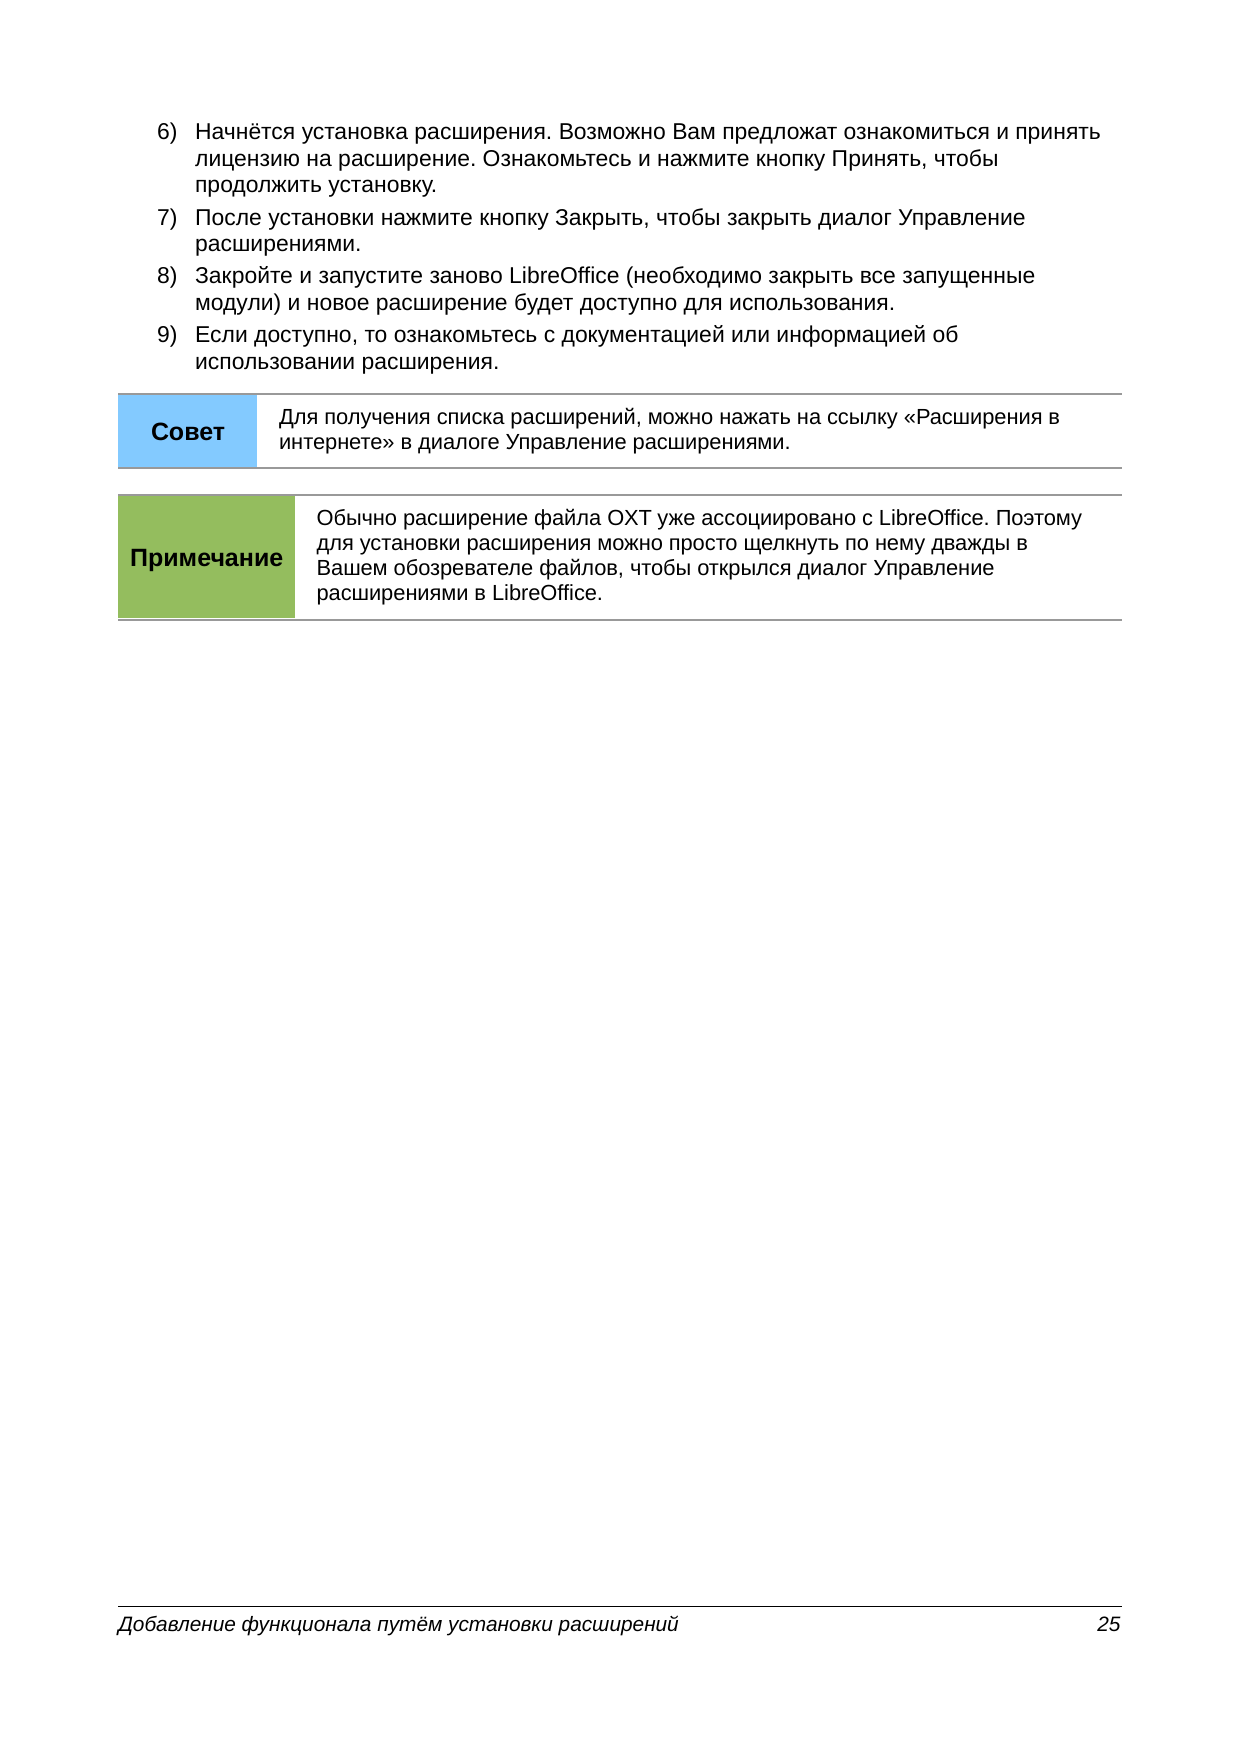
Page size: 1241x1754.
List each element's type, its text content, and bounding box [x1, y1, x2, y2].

list Если доступно, то ознакомьтесь с документацией или информацией об использовании расширения. [177, 321, 1122, 374]
list Закройте и запустите заново LibreOffice (необходимо закрыть все запущенные модули) и новое расширение будет доступно для использования. [177, 262, 1122, 315]
table_header Примечание [118, 496, 295, 618]
list Начнётся установка расширения. Возможно Вам предложат ознакомиться и принять лицензию на расширение. Ознакомьтесь и нажмите кнопку Принять, чтобы продолжить установку. [177, 118, 1122, 197]
table_header Для получения списка расширений, можно нажать на ссылку «Расширения в интернете» в диалоге Управление расширениями. [258, 395, 1122, 467]
table_header Обычно расширение файла OXT уже ассоциировано с LibreOffice. Поэтому для установки расширения можно просто щелкнуть по нему дважды в Вашем обозревателе файлов, чтобы открылся диалог Управление расширениями в LibreOffice. [295, 496, 1122, 618]
table_header Совет [118, 395, 257, 467]
list После установки нажмите кнопку Закрыть, чтобы закрыть диалог Управление расширениями. [177, 203, 1122, 256]
